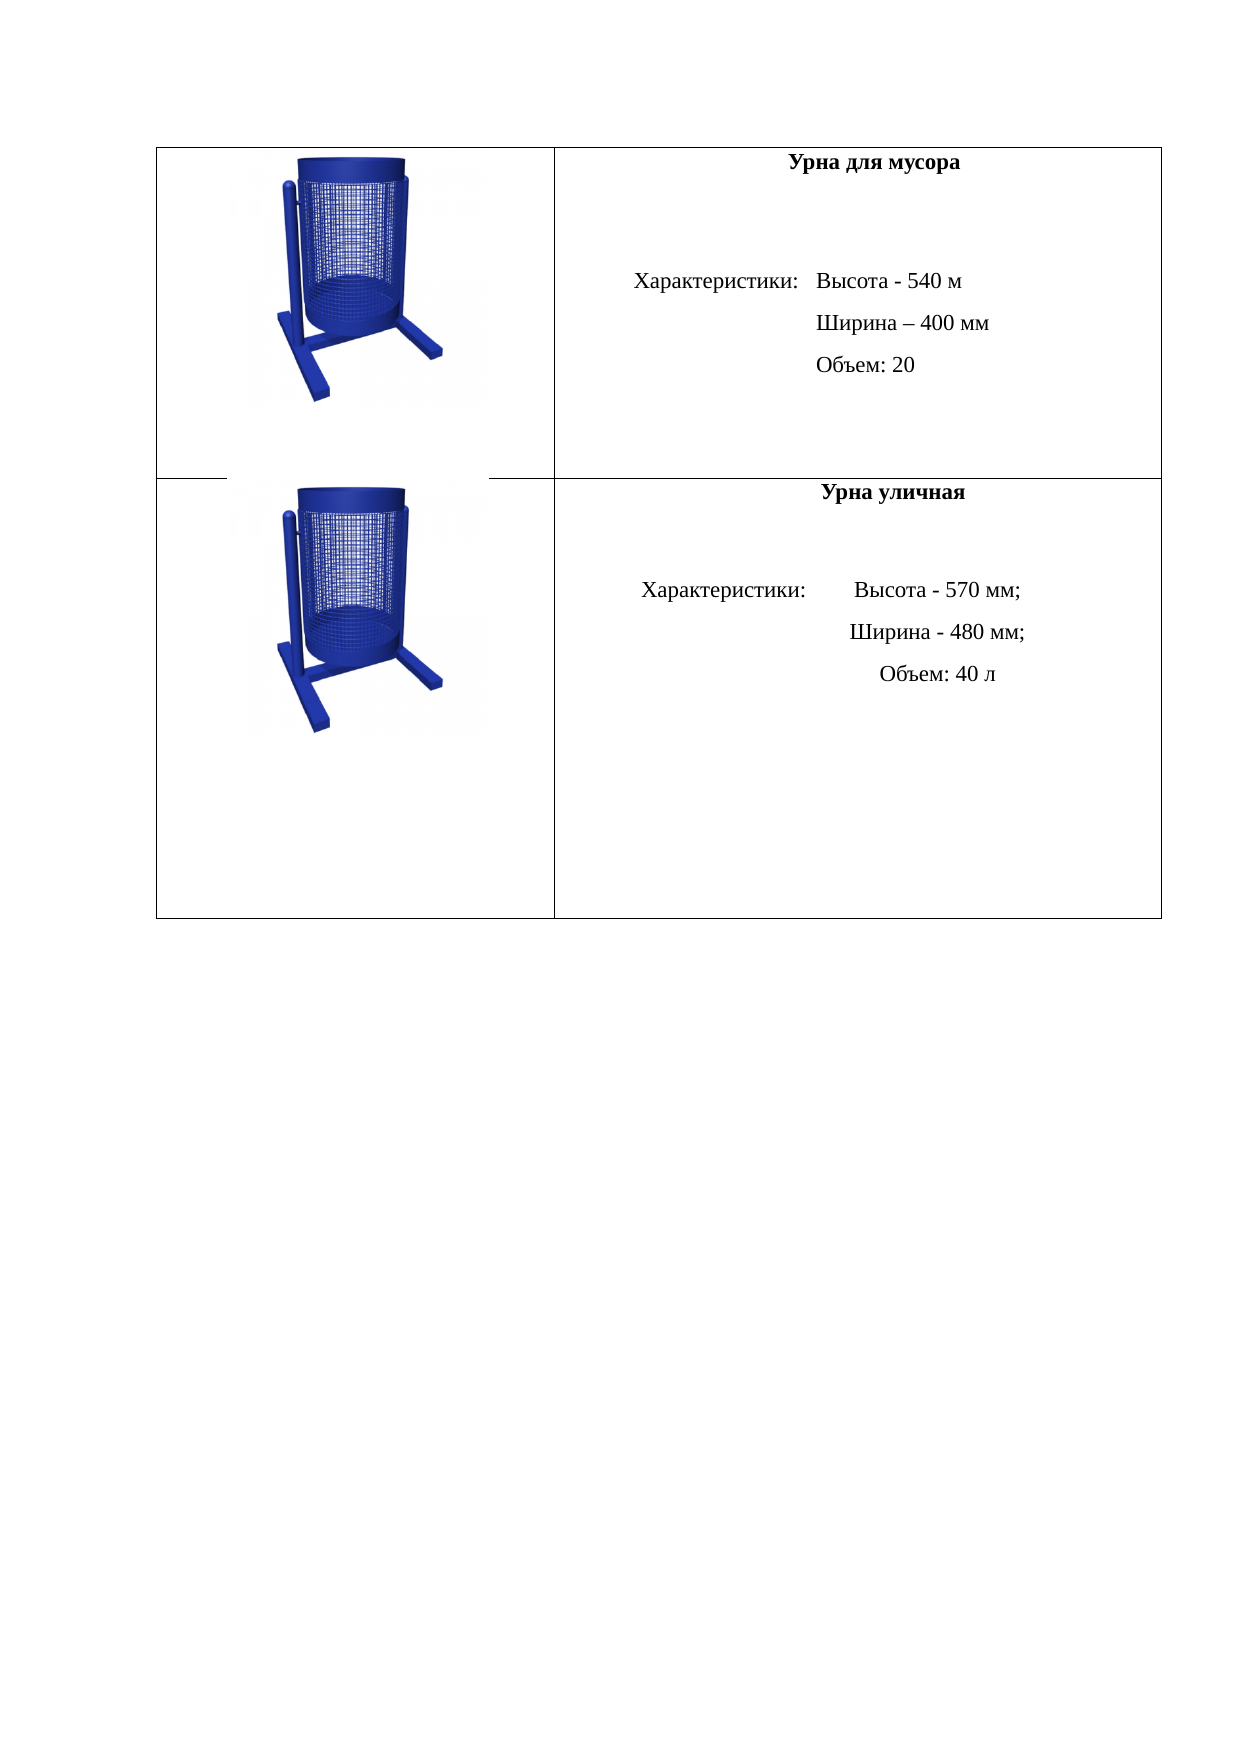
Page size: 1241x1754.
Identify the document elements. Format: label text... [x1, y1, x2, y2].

picture [228, 480, 488, 740]
picture [228, 149, 488, 409]
table_header Характеристики: [616, 267, 808, 393]
table_cell Урна для мусора [555, 148, 1161, 477]
table_cell Урна уличная [555, 479, 1161, 918]
table_header Характеристики: [616, 576, 823, 702]
table_cell [157, 148, 554, 477]
table_header Высота - 570 мм; Ширина - 480 мм; Объем: 40 л [823, 576, 1044, 702]
table_header Высота - 540 м Ширина – 400 мм Объем: 20 [808, 267, 1088, 393]
table_cell [157, 479, 554, 918]
